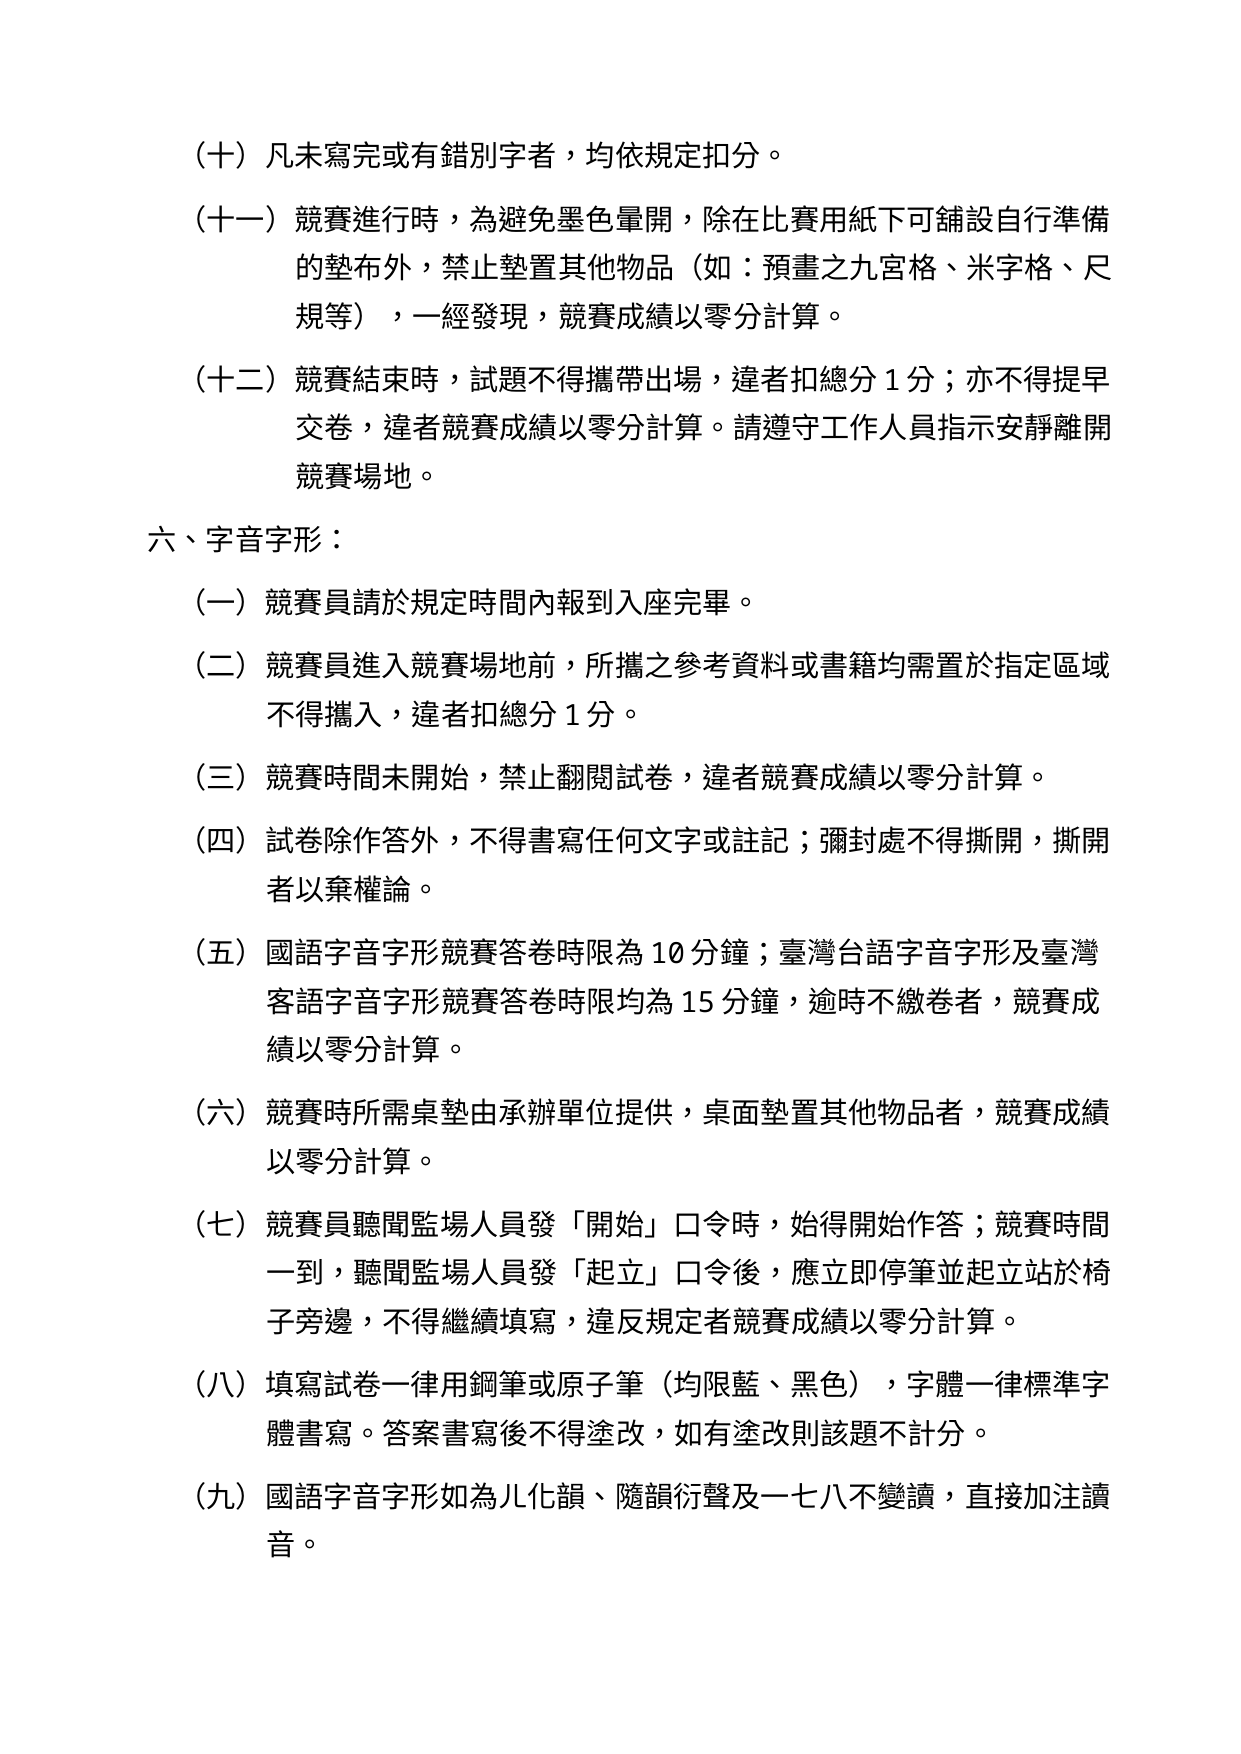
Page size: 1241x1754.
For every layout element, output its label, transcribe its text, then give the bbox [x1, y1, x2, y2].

text （二）競賽員進入競賽場地前，所攜之參考資料或書籍均需置於指定區域不得攜入，違者扣總分1分。 [177, 643, 1122, 734]
text （一）競賽員請於規定時間內報到入座完畢。 [177, 580, 1122, 622]
text 六、字音字形： [118, 517, 1122, 559]
text （六）競賽時所需桌墊由承辦單位提供，桌面墊置其他物品者，競賽成績以零分計算。 [177, 1090, 1122, 1181]
text （七）競賽員聽聞監場人員發「開始」口令時，始得開始作答；競賽時間一到，聽聞監場人員發「起立」口令後，應立即停筆並起立站於椅子旁邊，不得繼續填寫，違反規定者競賽成績以零分計算。 [177, 1202, 1122, 1341]
text （三）競賽時間未開始，禁止翻閱試卷，違者競賽成績以零分計算。 [177, 755, 1122, 797]
text （九）國語字音字形如為ㄦ化韻、隨韻衍聲及一七八不變讀，直接加注讀音。 [177, 1473, 1122, 1564]
text （四）試卷除作答外，不得書寫任何文字或註記；彌封處不得撕開，撕開者以棄權論。 [177, 818, 1122, 909]
text （八）填寫試卷一律用鋼筆或原子筆（均限藍、黑色），字體一律標準字體書寫。答案書寫後不得塗改，如有塗改則該題不計分。 [177, 1362, 1122, 1453]
text （十一）競賽進行時，為避免墨色暈開，除在比賽用紙下可舖設自行準備的墊布外，禁止墊置其他物品（如：預畫之九宮格、米字格、尺規等），一經發現，競賽成績以零分計算。 [177, 196, 1122, 335]
text （十二）競賽結束時，試題不得攜帶出場，違者扣總分1分；亦不得提早交卷，違者競賽成績以零分計算。請遵守工作人員指示安靜離開競賽場地。 [177, 356, 1122, 496]
text （十）凡未寫完或有錯別字者，均依規定扣分。 [177, 133, 1122, 175]
text （五）國語字音字形競賽答卷時限為10分鐘；臺灣台語字音字形及臺灣客語字音字形競賽答卷時限均為15分鐘，逾時不繳卷者，競賽成績以零分計算。 [177, 929, 1122, 1069]
